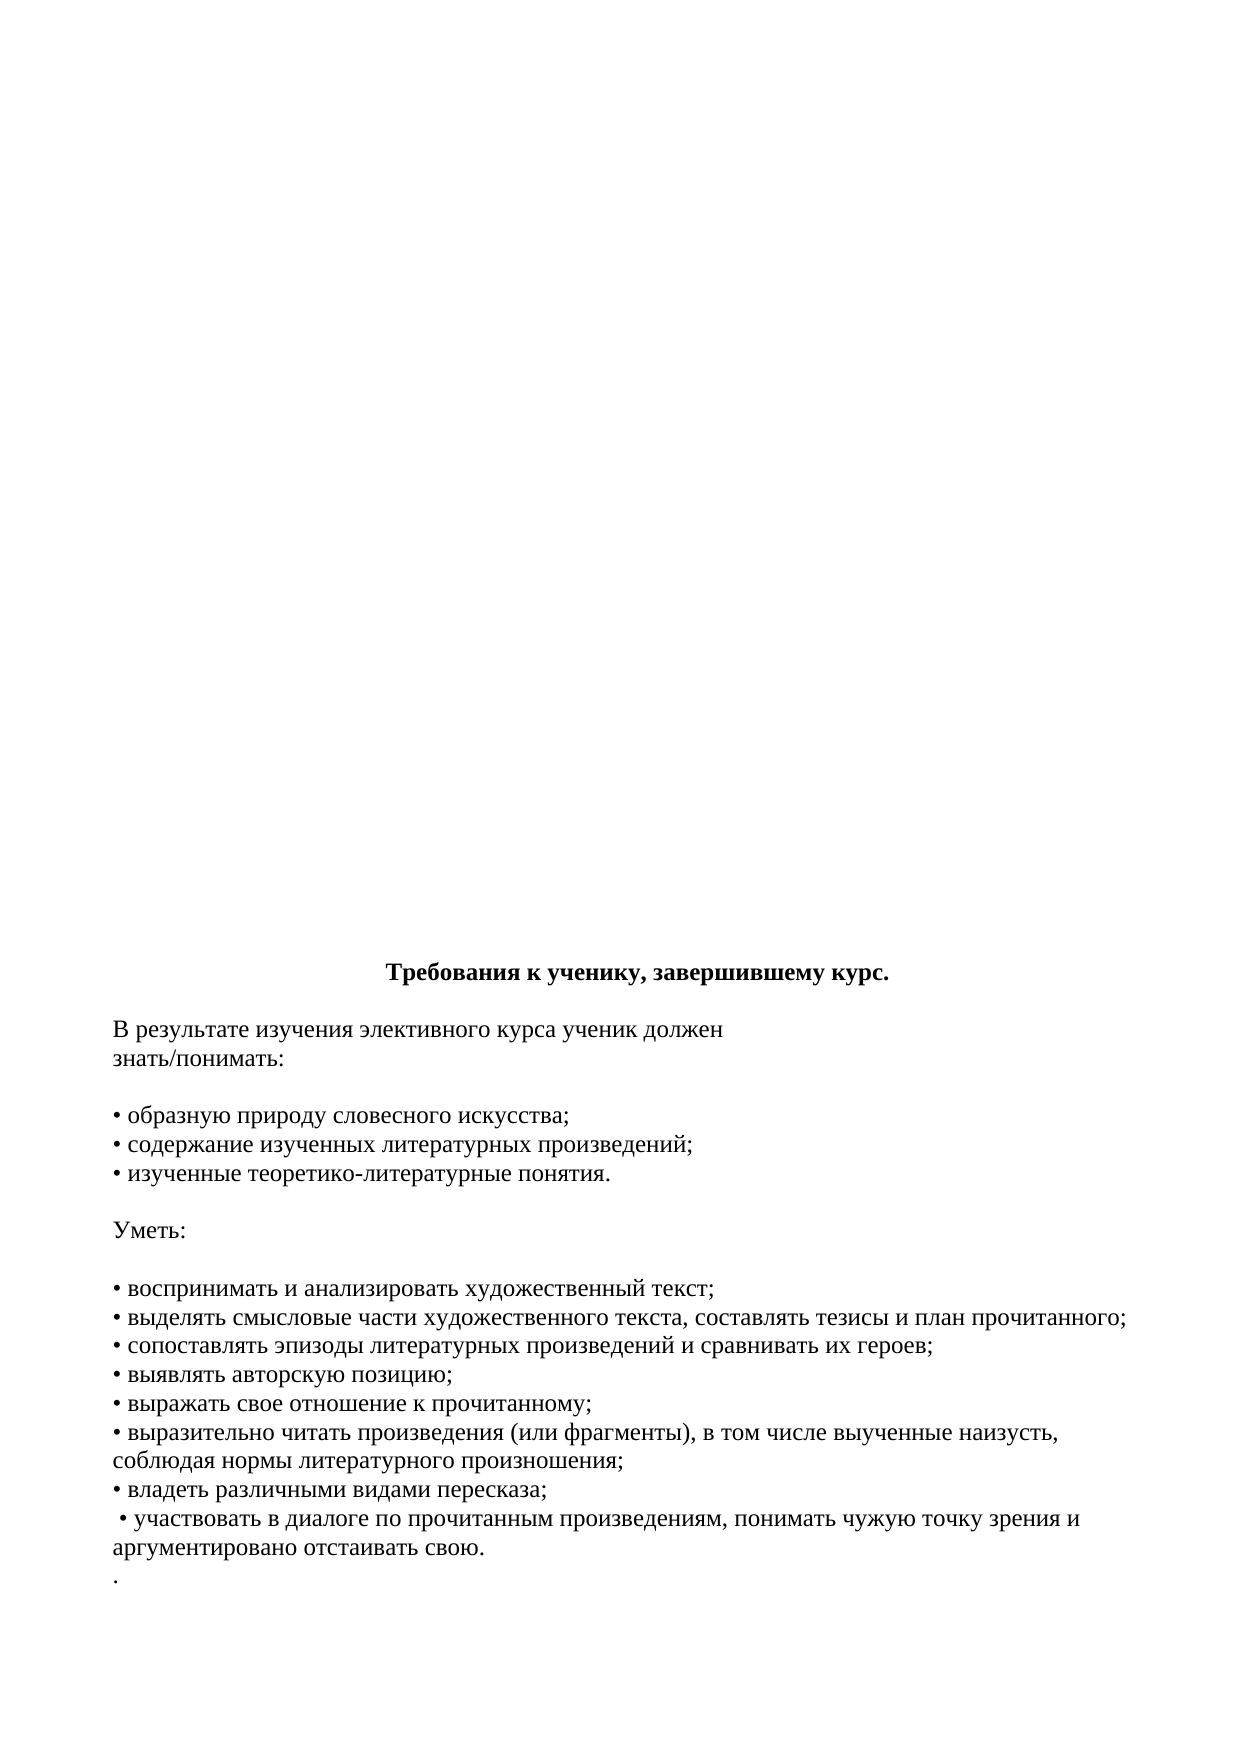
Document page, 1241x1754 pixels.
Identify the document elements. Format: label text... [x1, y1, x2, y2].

text Требования к ученику, завершившему курс. [112, 957, 1162, 985]
text знать/понимать: [112, 1043, 1162, 1072]
text • изученные теоретико-литературные понятия. [112, 1158, 1162, 1187]
text • владеть различными видами пересказа; [112, 1474, 1162, 1503]
text • воспринимать и анализировать художественный текст; [112, 1273, 1162, 1302]
text • выявлять авторскую позицию; [112, 1359, 1162, 1388]
text . [112, 1560, 1162, 1589]
text • выразительно читать произведения (или фрагменты), в том числе выученные наизусть, соблюдая нормы литературного произношения; [112, 1417, 1162, 1474]
text • выделять смысловые части художественного текста, составлять тезисы и план прочитанного; [112, 1302, 1162, 1330]
text • сопоставлять эпизоды литературных произведений и сравнивать их героев; [112, 1330, 1162, 1359]
text • образную природу словесного искусства; [112, 1100, 1162, 1129]
text • участвовать в диалоге по прочитанным произведениям, понимать чужую точку зрения и аргументировано отстаивать свою. [112, 1503, 1162, 1560]
text • содержание изученных литературных произведений; [112, 1129, 1162, 1158]
text • выражать свое отношение к прочитанному; [112, 1388, 1162, 1417]
text Уметь: [112, 1215, 1162, 1244]
text В результате изучения элективного курса ученик должен [112, 1014, 1162, 1043]
